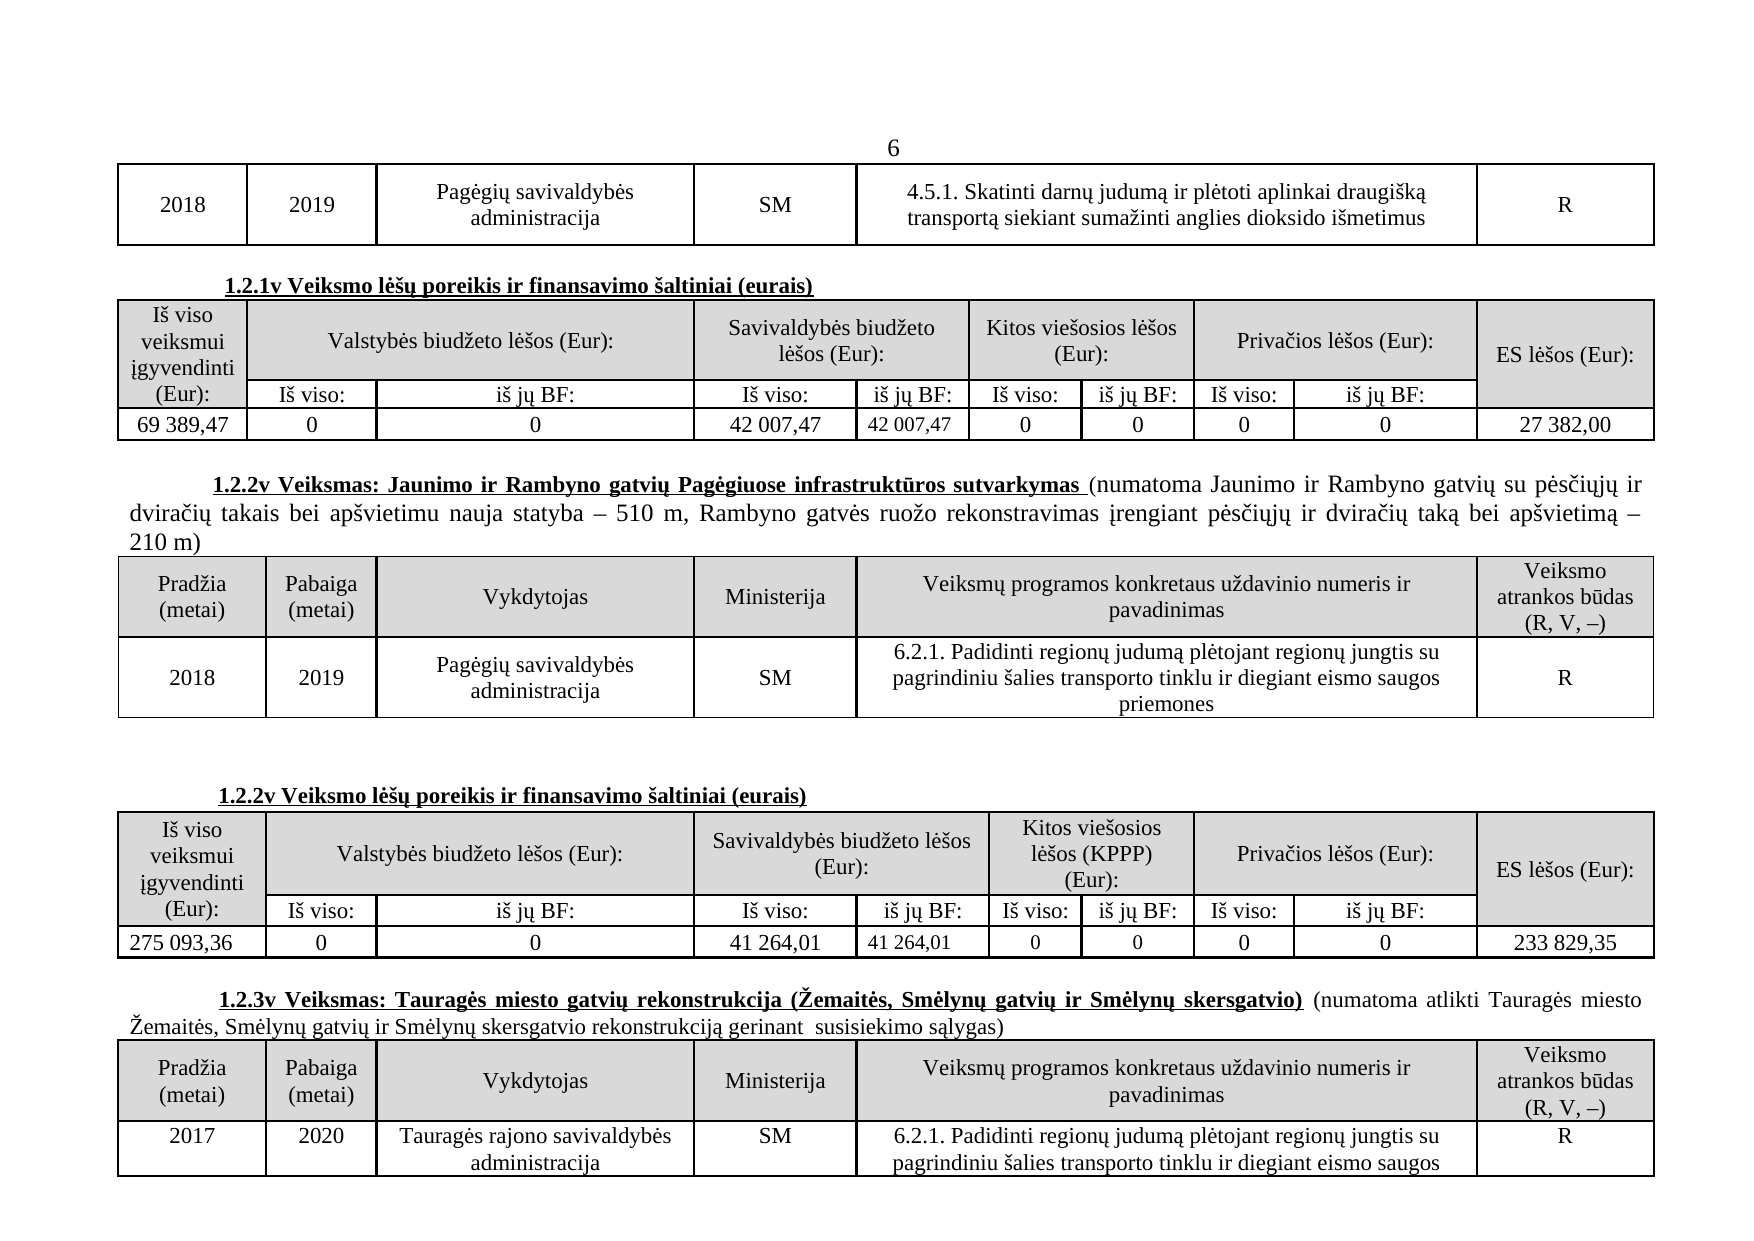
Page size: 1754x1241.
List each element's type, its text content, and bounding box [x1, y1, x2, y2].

table_cell [1655, 163, 1754, 244]
table_header 1.2.2v Veiksmas: Jaunimo ir Rambyno gatvių Pagėgiuose infrastruktūros sutvarkymas (numatoma Jaunimo ir Rambyno gatvių su pėsčiųjų ir dviračių takais bei apšvietimu nauja statyba – 510 m, Rambyno gatvės ruožo rekonstravimas įrengiant pėsčiųjų ir dviračių taką bei apšvietimą – 210 m) [118, 469, 1654, 556]
table_cell ES lėšos (Eur): [1478, 301, 1653, 407]
table_cell 27 382,00 [1478, 409, 1653, 438]
table_cell iš jų BF: [1295, 381, 1476, 407]
table_cell Vykdytojas [378, 557, 693, 636]
table_cell Tauragės rajono savivaldybės administracija [378, 1122, 693, 1175]
table_cell Valstybės biudžeto lėšos (Eur): [267, 813, 693, 894]
table_cell Privačios lėšos (Eur): [1195, 813, 1476, 894]
table_cell Kitos viešosios lėšos (Eur): [970, 301, 1193, 379]
table_cell 233 829,35 [1478, 927, 1653, 956]
table_cell R [1478, 638, 1653, 717]
table_cell iš jų BF: [378, 896, 693, 925]
table_cell Ministerija [695, 1041, 855, 1120]
table_cell R [1478, 165, 1653, 244]
table_cell Veiksmų programos konkretaus uždavinio numeris ir pavadinimas [858, 1041, 1476, 1120]
table_cell [1477, 959, 1654, 986]
table_cell Veiksmo atrankos būdas (R, V, –) [1478, 557, 1653, 636]
table_cell [1655, 379, 1754, 407]
table_cell iš jų BF: [858, 896, 988, 925]
table_cell [1194, 959, 1294, 986]
table_cell iš jų BF: [1083, 381, 1193, 407]
table_cell 0 [1195, 927, 1293, 956]
table_cell 0 [1195, 409, 1293, 438]
table_cell 69 389,47 [119, 409, 246, 438]
table_cell 0 [1083, 409, 1193, 438]
table_cell [1081, 959, 1194, 986]
table_cell 41 264,01 [695, 927, 855, 956]
table_cell Iš viso: [695, 896, 855, 925]
table_cell 42 007,47 [858, 409, 968, 438]
table_cell iš jų BF: [858, 381, 968, 407]
table_cell Savivaldybės biudžeto lėšos (Eur): [695, 813, 988, 894]
table_cell SM [695, 638, 855, 717]
table_cell Iš viso: [990, 896, 1080, 925]
table_cell Privačios lėšos (Eur): [1195, 301, 1476, 379]
table_cell Ministerija [695, 557, 855, 636]
table_cell Iš viso: [248, 381, 375, 407]
table_cell Pagėgių savivaldybės administracija [378, 165, 693, 244]
table_cell iš jų BF: [378, 381, 693, 407]
table_cell Kitos viešosios lėšos (KPPP) (Eur): [990, 813, 1193, 894]
table_cell 0 [378, 927, 693, 956]
table_cell Iš viso: [695, 381, 855, 407]
table_cell [1655, 299, 1754, 379]
table_cell 2018 [119, 165, 246, 244]
table_cell 1.2.3v Veiksmas: Tauragės miesto gatvių rekonstrukcija (Žemaitės, Smėlynų gatvių ir Smėlynų skersgatvio) (numatoma atlikti Tauragės miesto Žemaitės, Smėlynų gatvių ir Smėlynų skersgatvio rekonstrukciją gerinant susisiekimo sąlygas) [118, 986, 1654, 1039]
table_cell 0 [1295, 927, 1476, 956]
table_cell 0 [1083, 927, 1193, 956]
table_cell [1294, 959, 1477, 986]
table_cell iš jų BF: [1295, 896, 1476, 925]
table_cell [1655, 407, 1754, 438]
table_cell [694, 959, 856, 986]
table_cell 2017 [119, 1122, 265, 1175]
table_cell Pagėgių savivaldybės administracija [378, 638, 693, 717]
table_cell 1.2.1v Veiksmo lėšų poreikis ir finansavimo šaltiniai (eurais) [118, 246, 1654, 299]
table_cell Iš viso: [1195, 381, 1293, 407]
table_cell 2019 [267, 638, 375, 717]
table_cell Veiksmų programos konkretaus uždavinio numeris ir pavadinimas [858, 557, 1476, 636]
table_cell Pabaiga (metai) [267, 1041, 375, 1120]
table_cell Iš viso: [1195, 896, 1293, 925]
table_cell [266, 959, 376, 986]
table_cell 6.2.1. Padidinti regionų judumą plėtojant regionų jungtis su pagrindiniu šalies transporto tinklu ir diegiant eismo saugos [858, 1122, 1476, 1175]
table_cell Iš viso: [267, 896, 375, 925]
table_cell [1654, 244, 1754, 299]
table_cell 1.2.2v Veiksmo lėšų poreikis ir finansavimo šaltiniai (eurais) [118, 779, 1654, 811]
table_cell Valstybės biudžeto lėšos (Eur): [248, 301, 693, 379]
table_cell iš jų BF: [1083, 896, 1193, 925]
table_cell 4.5.1. Skatinti darnų judumą ir plėtoti aplinkai draugišką transportą siekiant sumažinti anglies dioksido išmetimus [858, 165, 1476, 244]
table_cell Pabaiga (metai) [267, 557, 375, 636]
table_cell [856, 959, 989, 986]
table_cell R [1478, 1122, 1653, 1175]
table_cell Vykdytojas [378, 1041, 693, 1120]
table_cell 0 [970, 409, 1080, 438]
table_cell 0 [267, 927, 375, 956]
table_cell [118, 959, 266, 986]
table_cell 0 [248, 409, 375, 438]
table_cell 0 [990, 927, 1080, 956]
table_cell 2020 [267, 1122, 375, 1175]
table_cell SM [695, 1122, 855, 1175]
table_cell [376, 959, 694, 986]
table_cell ES lėšos (Eur): [1478, 813, 1653, 925]
table_cell Veiksmo atrankos būdas (R, V, –) [1478, 1041, 1653, 1120]
table_cell 41 264,01 [858, 927, 988, 956]
table_cell Iš viso veiksmui įgyvendinti (Eur): [119, 813, 265, 925]
table_cell 2018 [119, 638, 265, 717]
table_cell SM [695, 165, 855, 244]
table_cell [118, 718, 1654, 748]
table_cell 6.2.1. Padidinti regionų judumą plėtojant regionų jungtis su pagrindiniu šalies transporto tinklu ir diegiant eismo saugos priemones [858, 638, 1476, 717]
table_cell Iš viso: [970, 381, 1080, 407]
table_cell 0 [378, 409, 693, 438]
table_cell 275 093,36 [119, 927, 265, 956]
table_cell [989, 959, 1081, 986]
table_cell Pradžia (metai) [119, 1041, 265, 1120]
table_cell [118, 748, 1654, 779]
table_cell 0 [1295, 409, 1476, 438]
table_cell 42 007,47 [695, 409, 855, 438]
table_cell Pradžia (metai) [119, 557, 265, 636]
table_cell Iš viso veiksmui įgyvendinti (Eur): [119, 301, 246, 407]
table_cell 2019 [248, 165, 375, 244]
table_cell Savivaldybės biudžeto lėšos (Eur): [695, 301, 968, 379]
